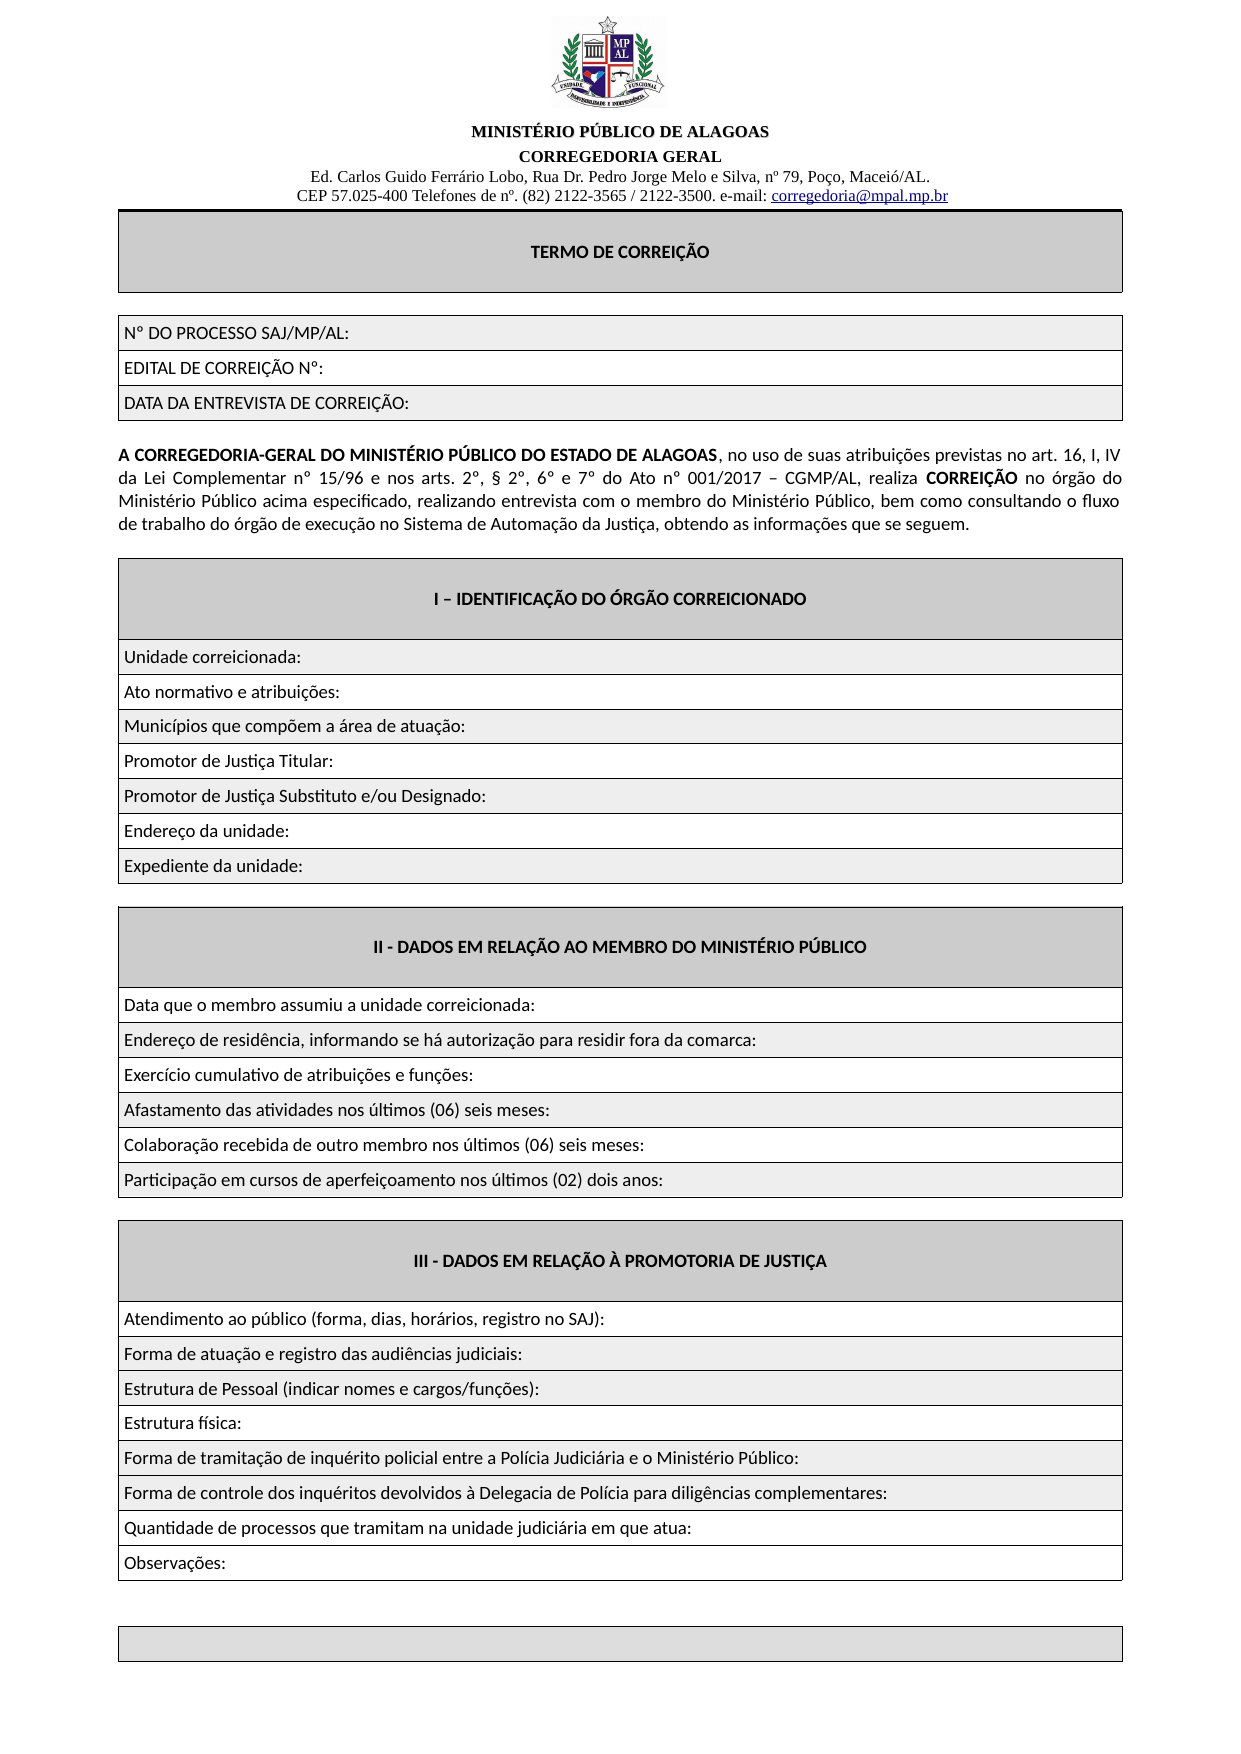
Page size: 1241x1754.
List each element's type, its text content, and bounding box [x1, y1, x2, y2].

table_cell Afastamento das atividades nos últimos (06) seis meses: [119, 1093, 1122, 1127]
table_cell Endereço de residência, informando se há autorização para residir fora da comarca: [119, 1023, 1122, 1057]
table_cell Forma de tramitação de inquérito policial entre a Polícia Judiciária e o Ministério Público: [119, 1441, 1122, 1475]
table_cell Colaboração recebida de outro membro nos últimos (06) seis meses: [119, 1128, 1122, 1162]
table_cell Expediente da unidade: [119, 849, 1122, 883]
table_cell Atendimento ao público (forma, dias, horários, registro no SAJ): [119, 1302, 1122, 1336]
table_header [119, 1627, 1122, 1661]
table_cell Promotor de Justiça Substituto e/ou Designado: [119, 779, 1122, 813]
table_cell Estrutura física: [119, 1406, 1122, 1440]
table_cell Quantidade de processos que tramitam na unidade judiciária em que atua: [119, 1511, 1122, 1545]
table_cell Data que o membro assumiu a unidade correicionada: [119, 988, 1122, 1022]
table_header I – IDENTIFICAÇÃO DO ÓRGÃO CORREICIONADO [119, 559, 1122, 639]
table_header II - DADOS EM RELAÇÃO AO MEMBRO DO MINISTÉRIO PÚBLICO [119, 908, 1122, 987]
table_header Nº DO PROCESSO SAJ/MP/AL: [119, 316, 1122, 350]
text A CORREGEDORIA-GERAL DO MINISTÉRIO PÚBLICO DO ESTADO DE ALAGOAS, no uso de suas atribuições previstas no art. 16, I, IV da Lei Complementar nº 15/96 e nos arts. 2º, § 2º, 6º e 7º do Ato nº 001/2017 – CGMP/AL, realiza CORREIÇÃO no órgão do Ministério Público acima especificado, realizando entrevista com o membro do Ministério Público, bem como consultando o fluxo de trabalho do órgão de execução no Sistema de Automação da Justiça, obtendo as informações que se seguem. [118, 443, 1122, 535]
table_cell Municípios que compõem a área de atuação: [119, 710, 1122, 743]
table_cell Endereço da unidade: [119, 814, 1122, 848]
table_cell Forma de atuação e registro das audiências judiciais: [119, 1337, 1122, 1370]
table_cell EDITAL DE CORREIÇÃO Nº: [119, 351, 1122, 385]
table_cell DATA DA ENTREVISTA DE CORREIÇÃO: [119, 386, 1122, 420]
table_cell Exercício cumulativo de atribuições e funções: [119, 1058, 1122, 1092]
picture [550, 16, 668, 108]
table_cell Participação em cursos de aperfeiçoamento nos últimos (02) dois anos: [119, 1163, 1122, 1196]
table_cell Observações: [119, 1546, 1122, 1580]
table_cell Promotor de Justiça Titular: [119, 744, 1122, 778]
table_cell Unidade correicionada: [119, 640, 1122, 673]
table_cell Forma de controle dos inquéritos devolvidos à Delegacia de Polícia para diligências complementares: [119, 1476, 1122, 1510]
table_header III - DADOS EM RELAÇÃO À PROMOTORIA DE JUSTIÇA [119, 1221, 1122, 1301]
table_cell Ato normativo e atribuições: [119, 675, 1122, 708]
table_header TERMO DE CORREIÇÃO [119, 212, 1122, 292]
table_cell Estrutura de Pessoal (indicar nomes e cargos/funções): [119, 1371, 1122, 1405]
